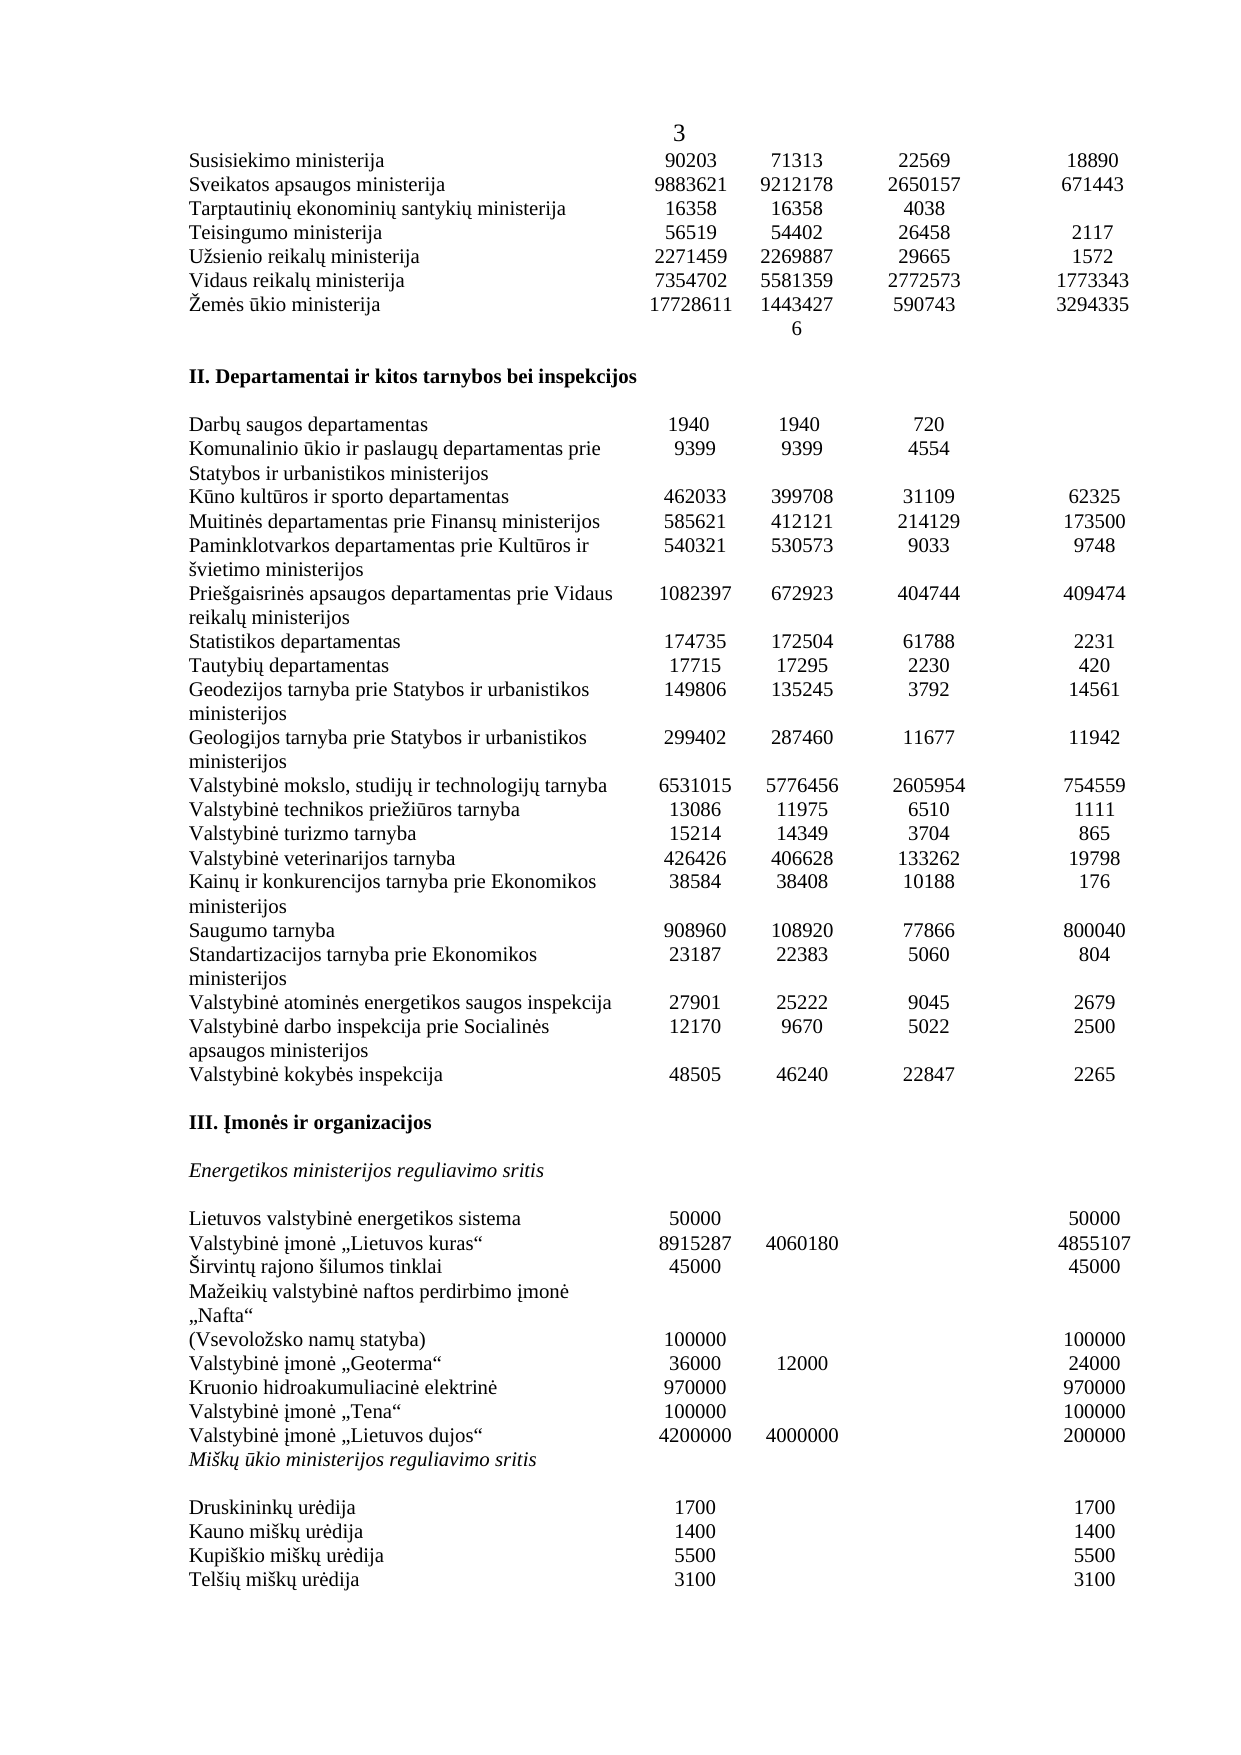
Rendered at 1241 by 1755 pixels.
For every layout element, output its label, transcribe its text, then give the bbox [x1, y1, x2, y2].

table_cell 1082397 [636, 581, 753, 629]
table_cell 804 [1007, 942, 1182, 990]
table_cell Valstybinė turizmo tarnyba [177, 821, 636, 845]
table_cell 4855107 [1007, 1230, 1182, 1254]
table_cell 38408 [753, 870, 851, 918]
table_cell Mažeikių valstybinė naftos perdirbimo įmonė „Nafta“ [177, 1279, 636, 1327]
table_cell 22569 [845, 148, 1003, 172]
table_cell 970000 [636, 1375, 753, 1399]
table_cell 12000 [753, 1351, 851, 1375]
table_cell 17728611 [633, 292, 748, 340]
table_cell Darbų saugos departamentas [177, 412, 629, 436]
table_cell 2265 [1007, 1062, 1182, 1086]
table_cell [851, 1110, 1007, 1134]
table_cell 46240 [753, 1062, 851, 1086]
table_cell 45000 [636, 1255, 753, 1278]
table_cell 2117 [1003, 220, 1182, 244]
table_cell 754559 [1007, 773, 1182, 797]
table_cell 4060180 [753, 1230, 851, 1254]
table_cell 409474 [1007, 581, 1182, 629]
table_cell 11975 [753, 797, 851, 821]
table_cell [177, 1086, 636, 1110]
table_cell 36000 [636, 1351, 753, 1375]
table_cell 406628 [753, 845, 851, 869]
table_cell 16358 [633, 196, 748, 220]
table_cell Vidaus reikalų ministerija [177, 268, 633, 292]
table_cell Druskininkų urėdija [177, 1495, 636, 1519]
table_cell 1400 [636, 1519, 753, 1543]
table_cell 3704 [851, 821, 1007, 845]
table_cell 14349 [753, 821, 851, 845]
table_cell 12170 [636, 1014, 753, 1062]
table_cell 299402 [636, 725, 753, 773]
table_cell 9670 [753, 1014, 851, 1062]
table_cell 5022 [851, 1014, 1007, 1062]
table_cell 5500 [636, 1543, 753, 1567]
table_cell [753, 1567, 851, 1591]
table_cell Lietuvos valstybinė energetikos sistema [177, 1206, 636, 1230]
table_cell 25222 [753, 990, 851, 1014]
table_cell [177, 388, 629, 412]
table_cell [753, 1158, 851, 1182]
table_cell 22383 [753, 942, 851, 990]
table_cell 71313 [748, 148, 845, 172]
table_cell [1008, 388, 1182, 412]
table_cell 2271459 [633, 244, 748, 268]
table_cell [636, 1447, 753, 1471]
table_cell [1003, 196, 1182, 220]
table_cell 50000 [636, 1206, 753, 1230]
table_header 4554 [851, 436, 1007, 484]
table_cell 77866 [851, 918, 1007, 942]
table_cell 100000 [1007, 1399, 1182, 1423]
table_cell 1700 [1007, 1495, 1182, 1519]
table_cell 23187 [636, 942, 753, 990]
table_cell Kruonio hidroakumuliacinė elektrinė [177, 1375, 636, 1399]
table_cell 2230 [851, 653, 1007, 677]
table_cell [753, 1182, 851, 1206]
table_cell Geodezijos tarnyba prie Statybos ir urbanistikos ministerijos [177, 677, 636, 725]
table_cell [753, 1519, 851, 1543]
table_cell Teisingumo ministerija [177, 220, 633, 244]
table_cell [177, 1182, 636, 1206]
table_cell 90203 [633, 148, 748, 172]
table_cell [1003, 340, 1182, 364]
table_cell 133262 [851, 845, 1007, 869]
table_cell [851, 1447, 1007, 1471]
table_cell 15214 [636, 821, 753, 845]
table_cell Priešgaisrinės apsaugos departamentas prie Vidaus reikalų ministerijos [177, 581, 636, 629]
table_cell [753, 1375, 851, 1399]
table_cell II. Departamentai ir kitos tarnybos bei inspekcijos [177, 364, 1182, 388]
table_cell 5581359 [748, 268, 845, 292]
table_cell [851, 1158, 1007, 1182]
table_cell [851, 1423, 1007, 1447]
table_cell Žemės ūkio ministerija [177, 292, 633, 340]
table_cell 404744 [851, 581, 1007, 629]
table_cell 1572 [1003, 244, 1182, 268]
table_cell 671443 [1003, 172, 1182, 196]
table_cell Valstybinė įmonė „Lietuvos dujos“ [177, 1423, 636, 1447]
table_cell 174735 [636, 629, 753, 653]
table_cell [636, 1182, 753, 1206]
table_cell 6531015 [636, 773, 753, 797]
table_cell 29665 [845, 244, 1003, 268]
table_cell [1008, 412, 1182, 436]
table_cell Užsienio reikalų ministerija [177, 244, 633, 268]
table_cell [636, 1110, 753, 1134]
table_cell Valstybinė atominės energetikos saugos inspekcija [177, 990, 636, 1014]
table_cell [753, 1543, 851, 1567]
table_cell [851, 1230, 1007, 1254]
table_cell [851, 1351, 1007, 1375]
table_cell 7354702 [633, 268, 748, 292]
table_cell 2500 [1007, 1014, 1182, 1062]
table_cell Kauno miškų urėdija [177, 1519, 636, 1543]
table_cell Statistikos departamentas [177, 629, 636, 653]
table_cell 4000000 [753, 1423, 851, 1447]
table_header 9399 [753, 436, 851, 484]
table_cell 420 [1007, 653, 1182, 677]
table_cell [633, 340, 748, 364]
table_cell [851, 1086, 1007, 1110]
table_cell [851, 1399, 1007, 1423]
table_cell [753, 1206, 851, 1230]
table_cell Valstybinė įmonė „Tena“ [177, 1399, 636, 1423]
table_cell [851, 1543, 1007, 1567]
table_cell 214129 [851, 509, 1007, 533]
table_cell [1007, 1158, 1182, 1182]
table_cell [753, 1086, 851, 1110]
table_cell Valstybinė įmonė „Geoterma“ [177, 1351, 636, 1375]
table_cell 720 [850, 412, 1008, 436]
table_cell 9045 [851, 990, 1007, 1014]
table_cell 5776456 [753, 773, 851, 797]
table_cell [636, 1471, 753, 1495]
table_cell 18890 [1003, 148, 1182, 172]
table_cell 31109 [851, 485, 1007, 508]
table_cell [748, 340, 845, 364]
table_cell 17295 [753, 653, 851, 677]
table_cell Širvintų rajono šilumos tinklai [177, 1255, 636, 1278]
table_cell Valstybinė kokybės inspekcija [177, 1062, 636, 1086]
table_cell [1007, 1471, 1182, 1495]
table_cell [748, 388, 850, 412]
table_cell [177, 1471, 636, 1495]
table_cell 50000 [1007, 1206, 1182, 1230]
table_cell 14561 [1007, 677, 1182, 725]
table_cell [753, 1447, 851, 1471]
table_cell 176 [1007, 870, 1182, 918]
table_cell 149806 [636, 677, 753, 725]
table_cell [753, 1327, 851, 1351]
table_cell Muitinės departamentas prie Finansų ministerijos [177, 509, 636, 533]
table_cell 1700 [636, 1495, 753, 1519]
table_cell [851, 1375, 1007, 1399]
table_cell 3100 [636, 1567, 753, 1591]
table_cell 1940 [629, 412, 748, 436]
table_cell 16358 [748, 196, 845, 220]
table_cell 100000 [1007, 1327, 1182, 1351]
table_cell Telšių miškų urėdija [177, 1567, 636, 1591]
table_cell 3100 [1007, 1567, 1182, 1591]
table_cell 11942 [1007, 725, 1182, 773]
table_cell 62325 [1007, 485, 1182, 508]
table_cell (Vsevoložsko namų statyba) [177, 1327, 636, 1351]
table_cell 100000 [636, 1327, 753, 1351]
table_cell 3294335 [1003, 292, 1182, 340]
table_cell [1007, 1086, 1182, 1110]
table_cell [1007, 1134, 1182, 1158]
table_cell [1007, 1110, 1182, 1134]
table_cell Geologijos tarnyba prie Statybos ir urbanistikos ministerijos [177, 725, 636, 773]
table_cell 8915287 [636, 1230, 753, 1254]
table_cell Valstybinė įmonė „Lietuvos kuras“ [177, 1230, 636, 1254]
table_cell [636, 1158, 753, 1182]
table_cell 540321 [636, 533, 753, 581]
table_cell 26458 [845, 220, 1003, 244]
table_cell [177, 340, 633, 364]
table_cell Paminklotvarkos departamentas prie Kultūros ir švietimo ministerijos [177, 533, 636, 581]
table_cell [753, 1471, 851, 1495]
table_cell 100000 [636, 1399, 753, 1423]
table_cell 590743 [845, 292, 1003, 340]
table_cell 38584 [636, 870, 753, 918]
table_cell Saugumo tarnyba [177, 918, 636, 942]
table_cell Standartizacijos tarnyba prie Ekonomikos ministerijos [177, 942, 636, 990]
table_cell [636, 1134, 753, 1158]
table_cell Valstybinė darbo inspekcija prie Socialinės apsaugos ministerijos [177, 1014, 636, 1062]
table_cell 6510 [851, 797, 1007, 821]
table_cell [851, 1327, 1007, 1351]
table_cell 1400 [1007, 1519, 1182, 1543]
table_cell 56519 [633, 220, 748, 244]
table_cell Valstybinė veterinarijos tarnyba [177, 845, 636, 869]
table_cell [1007, 1447, 1182, 1471]
table_cell 287460 [753, 725, 851, 773]
table_cell Tarptautinių ekonominių santykių ministerija [177, 196, 633, 220]
table_cell 2679 [1007, 990, 1182, 1014]
table_cell 9748 [1007, 533, 1182, 581]
table_cell [1007, 1279, 1182, 1327]
table_cell [851, 1567, 1007, 1591]
table_cell 426426 [636, 845, 753, 869]
table_cell 22847 [851, 1062, 1007, 1086]
table_cell [851, 1255, 1007, 1278]
table_cell 462033 [636, 485, 753, 508]
table_cell 672923 [753, 581, 851, 629]
table_cell [851, 1519, 1007, 1543]
table_cell Kainų ir konkurencijos tarnyba prie Ekonomikos ministerijos [177, 870, 636, 918]
table_cell Valstybinė technikos priežiūros tarnyba [177, 797, 636, 821]
table_cell 4038 [845, 196, 1003, 220]
table_cell [851, 1471, 1007, 1495]
table_cell 1940 [748, 412, 850, 436]
table_cell [845, 340, 1003, 364]
table_cell 3792 [851, 677, 1007, 725]
table_cell 9212178 [748, 172, 845, 196]
table_cell Valstybinė mokslo, studijų ir technologijų tarnyba [177, 773, 636, 797]
table_cell 2772573 [845, 268, 1003, 292]
table_cell 1111 [1007, 797, 1182, 821]
table_cell [851, 1206, 1007, 1230]
table_cell 17715 [636, 653, 753, 677]
table_cell 5060 [851, 942, 1007, 990]
table_cell 1773343 [1003, 268, 1182, 292]
table_cell 865 [1007, 821, 1182, 845]
table_cell 48505 [636, 1062, 753, 1086]
table_cell 61788 [851, 629, 1007, 653]
table_cell 13086 [636, 797, 753, 821]
table_cell Susisiekimo ministerija [177, 148, 633, 172]
table_cell III. Įmonės ir organizacijos [177, 1110, 636, 1134]
table_cell 4200000 [636, 1423, 753, 1447]
table_cell [636, 1279, 753, 1327]
table_cell 172504 [753, 629, 851, 653]
table_cell 800040 [1007, 918, 1182, 942]
table_cell [851, 1495, 1007, 1519]
table_cell 135245 [753, 677, 851, 725]
table_header 9399 [636, 436, 753, 484]
table_cell 399708 [753, 485, 851, 508]
table_cell 412121 [753, 509, 851, 533]
table_cell 585621 [636, 509, 753, 533]
table_cell [753, 1110, 851, 1134]
table_cell 2231 [1007, 629, 1182, 653]
table_header [1007, 436, 1182, 484]
table_cell [753, 1495, 851, 1519]
table_cell [753, 1134, 851, 1158]
table_cell [629, 388, 748, 412]
table_cell 27901 [636, 990, 753, 1014]
table_cell 200000 [1007, 1423, 1182, 1447]
table_cell [850, 388, 1008, 412]
table_cell 530573 [753, 533, 851, 581]
table_cell Kupiškio miškų urėdija [177, 1543, 636, 1567]
table_cell [636, 1086, 753, 1110]
table_cell [851, 1279, 1007, 1327]
table_cell 9033 [851, 533, 1007, 581]
table_cell Energetikos ministerijos reguliavimo sritis [177, 1158, 636, 1182]
table_cell [1007, 1182, 1182, 1206]
table_cell 108920 [753, 918, 851, 942]
table_cell [851, 1182, 1007, 1206]
table_cell 2269887 [748, 244, 845, 268]
table_cell [851, 1134, 1007, 1158]
table_cell 45000 [1007, 1255, 1182, 1278]
table_cell 24000 [1007, 1351, 1182, 1375]
table_cell [753, 1255, 851, 1278]
table_cell 54402 [748, 220, 845, 244]
table_cell 19798 [1007, 845, 1182, 869]
table_cell 5500 [1007, 1543, 1182, 1567]
table_cell [753, 1279, 851, 1327]
table_cell [177, 1134, 636, 1158]
table_cell 9883621 [633, 172, 748, 196]
table_cell 908960 [636, 918, 753, 942]
table_cell [753, 1399, 851, 1423]
table_cell 173500 [1007, 509, 1182, 533]
table_cell 14434276 [748, 292, 845, 340]
table_cell 2650157 [845, 172, 1003, 196]
table_cell 10188 [851, 870, 1007, 918]
table_cell 970000 [1007, 1375, 1182, 1399]
table_cell Kūno kultūros ir sporto departamentas [177, 485, 636, 508]
table_cell 11677 [851, 725, 1007, 773]
table_cell Miškų ūkio ministerijos reguliavimo sritis [177, 1447, 636, 1471]
table_cell 2605954 [851, 773, 1007, 797]
table_cell Sveikatos apsaugos ministerija [177, 172, 633, 196]
table_cell Tautybių departamentas [177, 653, 636, 677]
table_header Komunalinio ūkio ir paslaugų departamentas prie Statybos ir urbanistikos ministerijos [177, 436, 636, 484]
